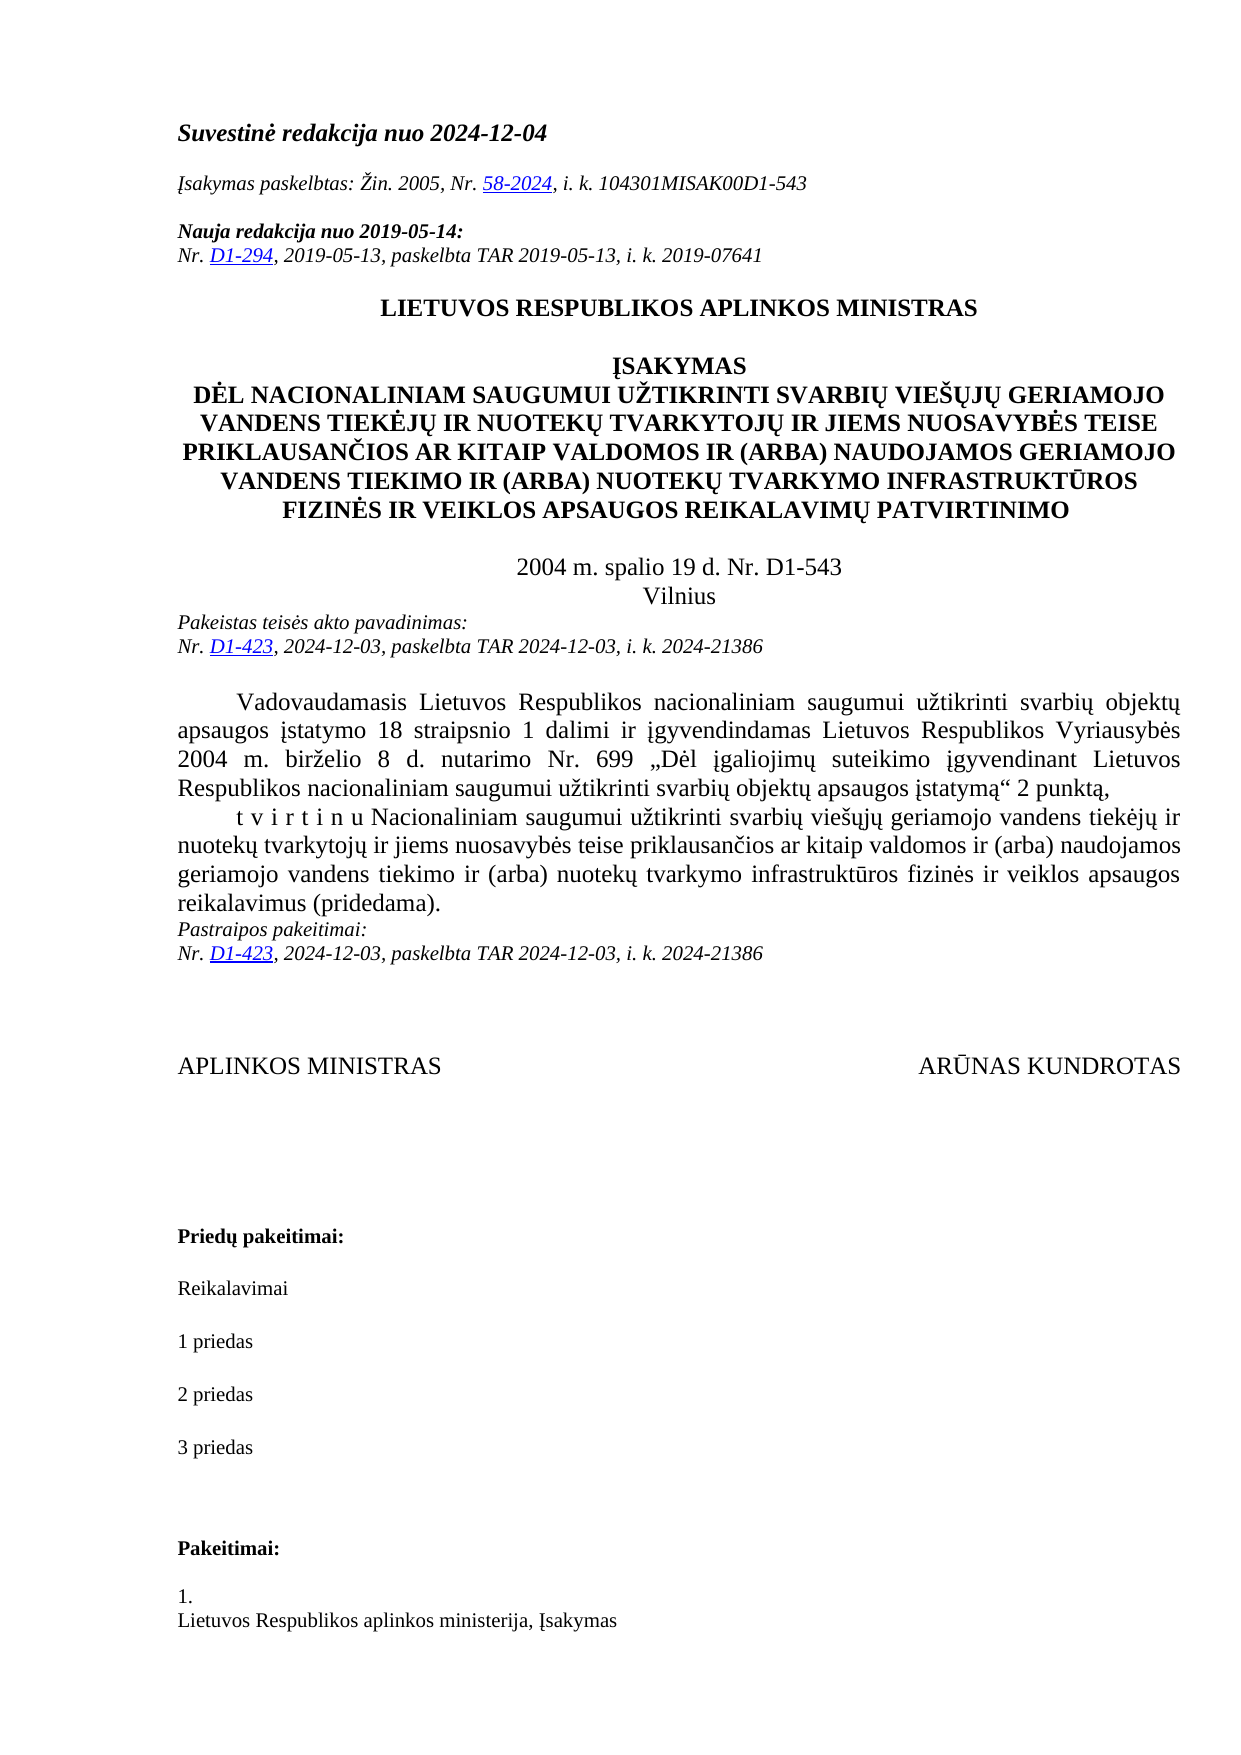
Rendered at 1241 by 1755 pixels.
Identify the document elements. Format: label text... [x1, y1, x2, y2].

text 3 priedas [177, 1435, 1181, 1459]
text 2 priedas [177, 1382, 1181, 1406]
text Pastraipos pakeitimai: [177, 917, 1181, 941]
text 2004 m. spalio 19 d. Nr. D1-543 [177, 552, 1181, 581]
text LIETUVOS RESPUBLIKOS APLINKOS MINISTRAS [177, 293, 1181, 322]
text Pakeistas teisės akto pavadinimas: [177, 610, 1181, 634]
text Lietuvos Respublikos aplinkos ministerija, Įsakymas [177, 1608, 1181, 1632]
text 1. [177, 1584, 1181, 1608]
text Pakeitimai: [177, 1536, 1181, 1560]
text ĮSAKYMAS [177, 351, 1181, 380]
text Vadovaudamasis Lietuvos Respublikos nacionaliniam saugumui užtikrinti svarbių objektų apsaugos įstatymo 18 straipsnio 1 dalimi ir įgyvendindamas Lietuvos Respublikos Vyriausybės 2004 m. birželio 8 d. nutarimo Nr. 699 „Dėl įgaliojimų suteikimo įgyvendinant Lietuvos Respublikos nacionaliniam saugumui užtikrinti svarbių objektų apsaugos įstatymą“ 2 punktą, [177, 687, 1181, 802]
text Nauja redakcija nuo 2019-05-14: [177, 219, 1181, 243]
text Vilnius [177, 581, 1181, 610]
text DĖL NACIONALINIAM SAUGUMUI UŽTIKRINTI SVARBIŲ VIEŠŲJŲ GERIAMOJO VANDENS TIEKĖJŲ IR NUOTEKŲ TVARKYTOJŲ IR JIEMS NUOSAVYBĖS TEISE PRIKLAUSANČIOS AR KITAIP VALDOMOS IR (ARBA) NAUDOJAMOS GERIAMOJO VANDENS TIEKIMO IR (ARBA) NUOTEKŲ TVARKYMO INFRASTRUKTŪROS FIZINĖS IR VEIKLOS APSAUGOS REIKALAVIMŲ PATVIRTINIMO [177, 380, 1181, 523]
text Suvestinė redakcija nuo 2024-12-04 [177, 118, 1181, 147]
text Aplinkos Ministras Arūnas Kundrotas [177, 1051, 1181, 1080]
text Reikalavimai [177, 1276, 1181, 1300]
text Priedų pakeitimai: [177, 1223, 1181, 1248]
text Įsakymas paskelbtas: Žin. 2005, Nr. 58-2024, i. k. 104301MISAK00D1-543 [177, 171, 1181, 195]
text 1 priedas [177, 1329, 1181, 1353]
text Nr. D1-294, 2019-05-13, paskelbta TAR 2019-05-13, i. k. 2019-07641 [177, 243, 1181, 267]
text Nr. D1-423, 2024-12-03, paskelbta TAR 2024-12-03, i. k. 2024-21386 [177, 634, 1181, 658]
text Nr. D1-423, 2024-12-03, paskelbta TAR 2024-12-03, i. k. 2024-21386 [177, 941, 1181, 965]
text t v i r t i n u Nacionaliniam saugumui užtikrinti svarbių viešųjų geriamojo vandens tiekėjų ir nuotekų tvarkytojų ir jiems nuosavybės teise priklausančios ar kitaip valdomos ir (arba) naudojamos geriamojo vandens tiekimo ir (arba) nuotekų tvarkymo infrastruktūros fizinės ir veiklos apsaugos reikalavimus (pridedama). [177, 802, 1181, 917]
